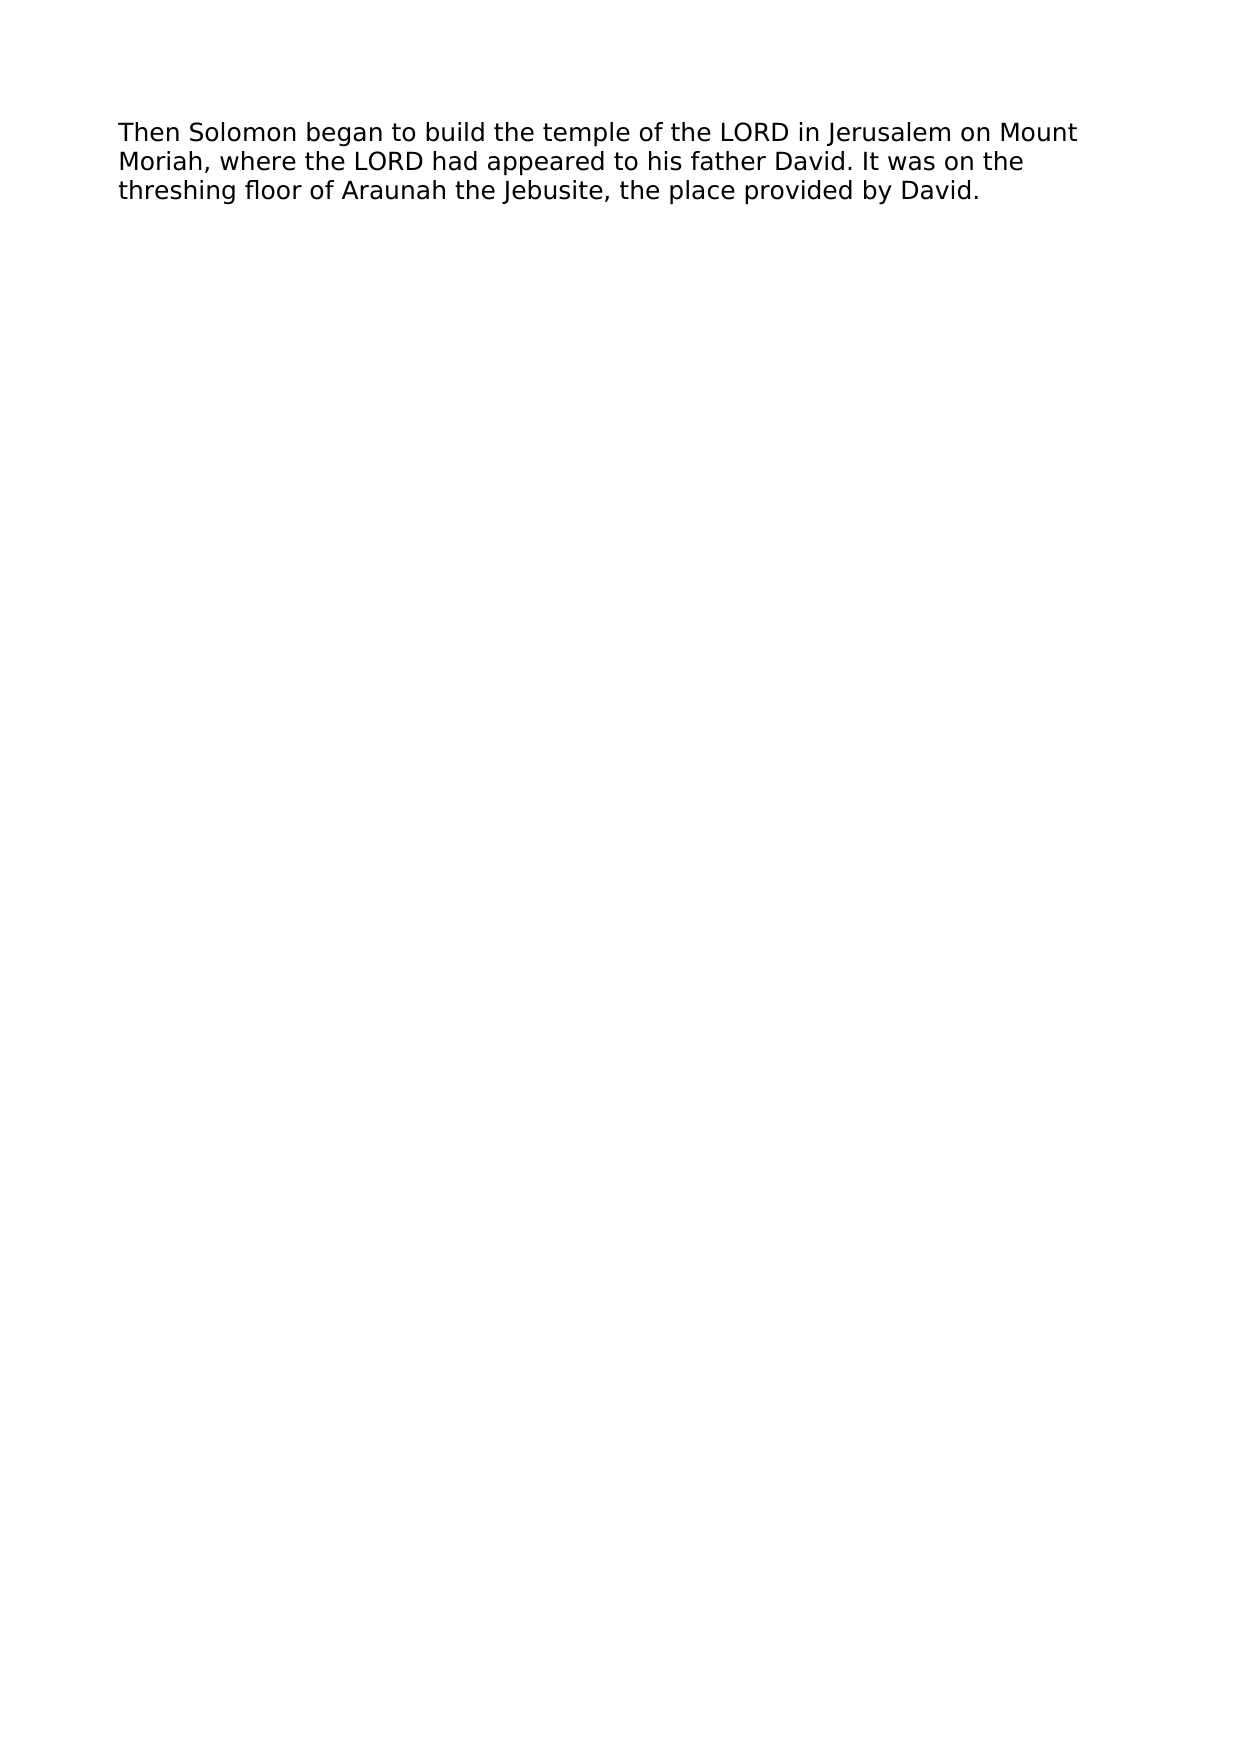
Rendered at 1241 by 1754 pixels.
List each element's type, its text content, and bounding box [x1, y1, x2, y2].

text Then Solomon began to build the temple of the LORD in Jerusalem on Mount Moriah, where the LORD had appeared to his father David. It was on the threshing floor of Araunah the Jebusite, the place provided by David. [118, 118, 1122, 206]
